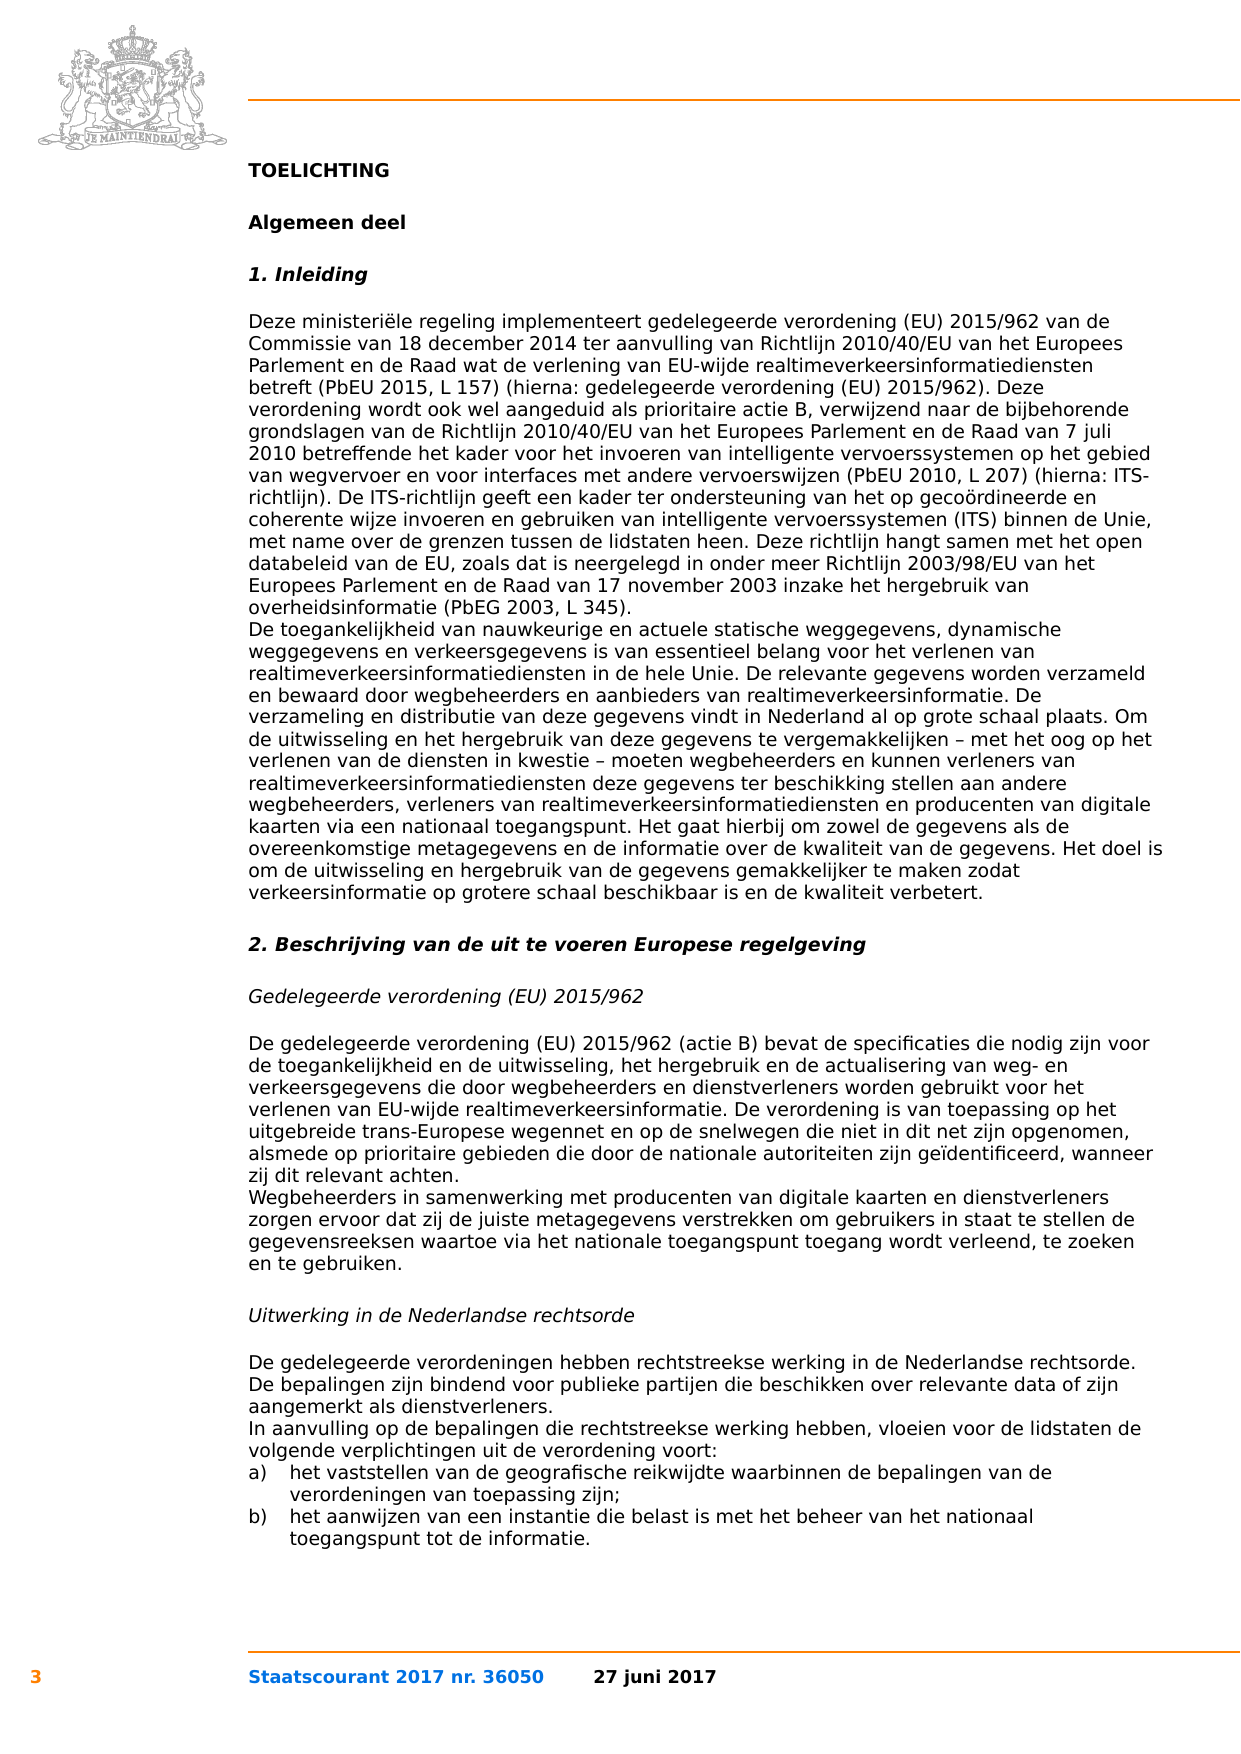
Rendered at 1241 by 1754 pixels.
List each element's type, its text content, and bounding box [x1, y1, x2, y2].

text De gedelegeerde verordeningen hebben rechtstreekse werking in de Nederlandse rechtsorde. De bepalingen zijn bindend voor publieke partijen die beschikken over relevante data of zijn aangemerkt als dienstverleners. [248, 1352, 1163, 1418]
subtitle 2. Beschrijving van de uit te voeren Europese regelgeving [248, 934, 1163, 956]
picture [38, 25, 227, 150]
text Deze ministeriële regeling implementeert gedelegeerde verordening (EU) 2015/962 van de Commissie van 18 december 2014 ter aanvulling van Richtlijn 2010/40/EU van het Europees Parlement en de Raad wat de verlening van EU-wijde realtimeverkeersinformatiediensten betreft (PbEU 2015, L 157) (hierna: gedelegeerde verordening (EU) 2015/962). Deze verordening wordt ook wel aangeduid als prioritaire actie B, verwijzend naar de bijbehorende grondslagen van de Richtlijn 2010/40/EU van het Europees Parlement en de Raad van 7 juli 2010 betreffende het kader voor het invoeren van intelligente vervoerssystemen op het gebied van wegvervoer en voor interfaces met andere vervoerswijzen (PbEU 2010, L 207) (hierna: ITS-richtlijn). De ITS-richtlijn geeft een kader ter ondersteuning van het op gecoördineerde en coherente wijze invoeren en gebruiken van intelligente vervoerssystemen (ITS) binnen de Unie, met name over de grenzen tussen de lidstaten heen. Deze richtlijn hangt samen met het open databeleid van de EU, zoals dat is neergelegd in onder meer Richtlijn 2003/98/EU van het Europees Parlement en de Raad van 17 november 2003 inzake het hergebruik van overheidsinformatie (PbEG 2003, L 345). [248, 311, 1163, 618]
text De gedelegeerde verordening (EU) 2015/962 (actie B) bevat de specificaties die nodig zijn voor de toegankelijkheid en de uitwisseling, het hergebruik en de actualisering van weg- en verkeersgegevens die door wegbeheerders en dienstverleners worden gebruikt voor het verlenen van EU-wijde realtimeverkeersinformatie. De verordening is van toepassing op het uitgebreide trans-Europese wegennet en op de snelwegen die niet in dit net zijn opgenomen, alsmede op prioritaire gebieden die door de nationale autoriteiten zijn geïdentificeerd, wanneer zij dit relevant achten. [248, 1033, 1163, 1187]
text In aanvulling op de bepalingen die rechtstreekse werking hebben, vloeien voor de lidstaten de volgende verplichtingen uit de verordening voort: [248, 1418, 1163, 1462]
subtitle Uitwerking in de Nederlandse rechtsorde [248, 1305, 1163, 1327]
subtitle Gedelegeerde verordening (EU) 2015/962 [248, 986, 1163, 1008]
text Wegbeheerders in samenwerking met producenten van digitale kaarten en dienstverleners zorgen ervoor dat zij de juiste metagegevens verstrekken om gebruikers in staat te stellen de gegevensreeksen waartoe via het nationale toegangspunt toegang wordt verleend, te zoeken en te gebruiken. [248, 1187, 1163, 1275]
subtitle 1. Inleiding [248, 264, 1163, 286]
text a) het vaststellen van de geografische reikwijdte waarbinnen de bepalingen van de verordeningen van toepassing zijn; [248, 1462, 1163, 1506]
text b) het aanwijzen van een instantie die belast is met het beheer van het nationaal toegangspunt tot de informatie. [248, 1506, 1163, 1550]
text De toegankelijkheid van nauwkeurige en actuele statische weggegevens, dynamische weggegevens en verkeersgegevens is van essentieel belang voor het verlenen van realtimeverkeersinformatiediensten in de hele Unie. De relevante gegevens worden verzameld en bewaard door wegbeheerders en aanbieders van realtimeverkeersinformatie. De verzameling en distributie van deze gegevens vindt in Nederland al op grote schaal plaats. Om de uitwisseling en het hergebruik van deze gegevens te vergemakkelijken – met het oog op het verlenen van de diensten in kwestie – moeten wegbeheerders en kunnen verleners van realtimeverkeersinformatiediensten deze gegevens ter beschikking stellen aan andere wegbeheerders, verleners van realtimeverkeersinformatiediensten en producenten van digitale kaarten via een nationaal toegangspunt. Het gaat hierbij om zowel de gegevens als de overeenkomstige metagegevens en de informatie over de kwaliteit van de gegevens. Het doel is om de uitwisseling en hergebruik van de gegevens gemakkelijker te maken zodat verkeersinformatie op grotere schaal beschikbaar is en de kwaliteit verbetert. [248, 618, 1163, 904]
subtitle Algemeen deel [248, 212, 1163, 234]
subtitle TOELICHTING [248, 160, 1163, 182]
